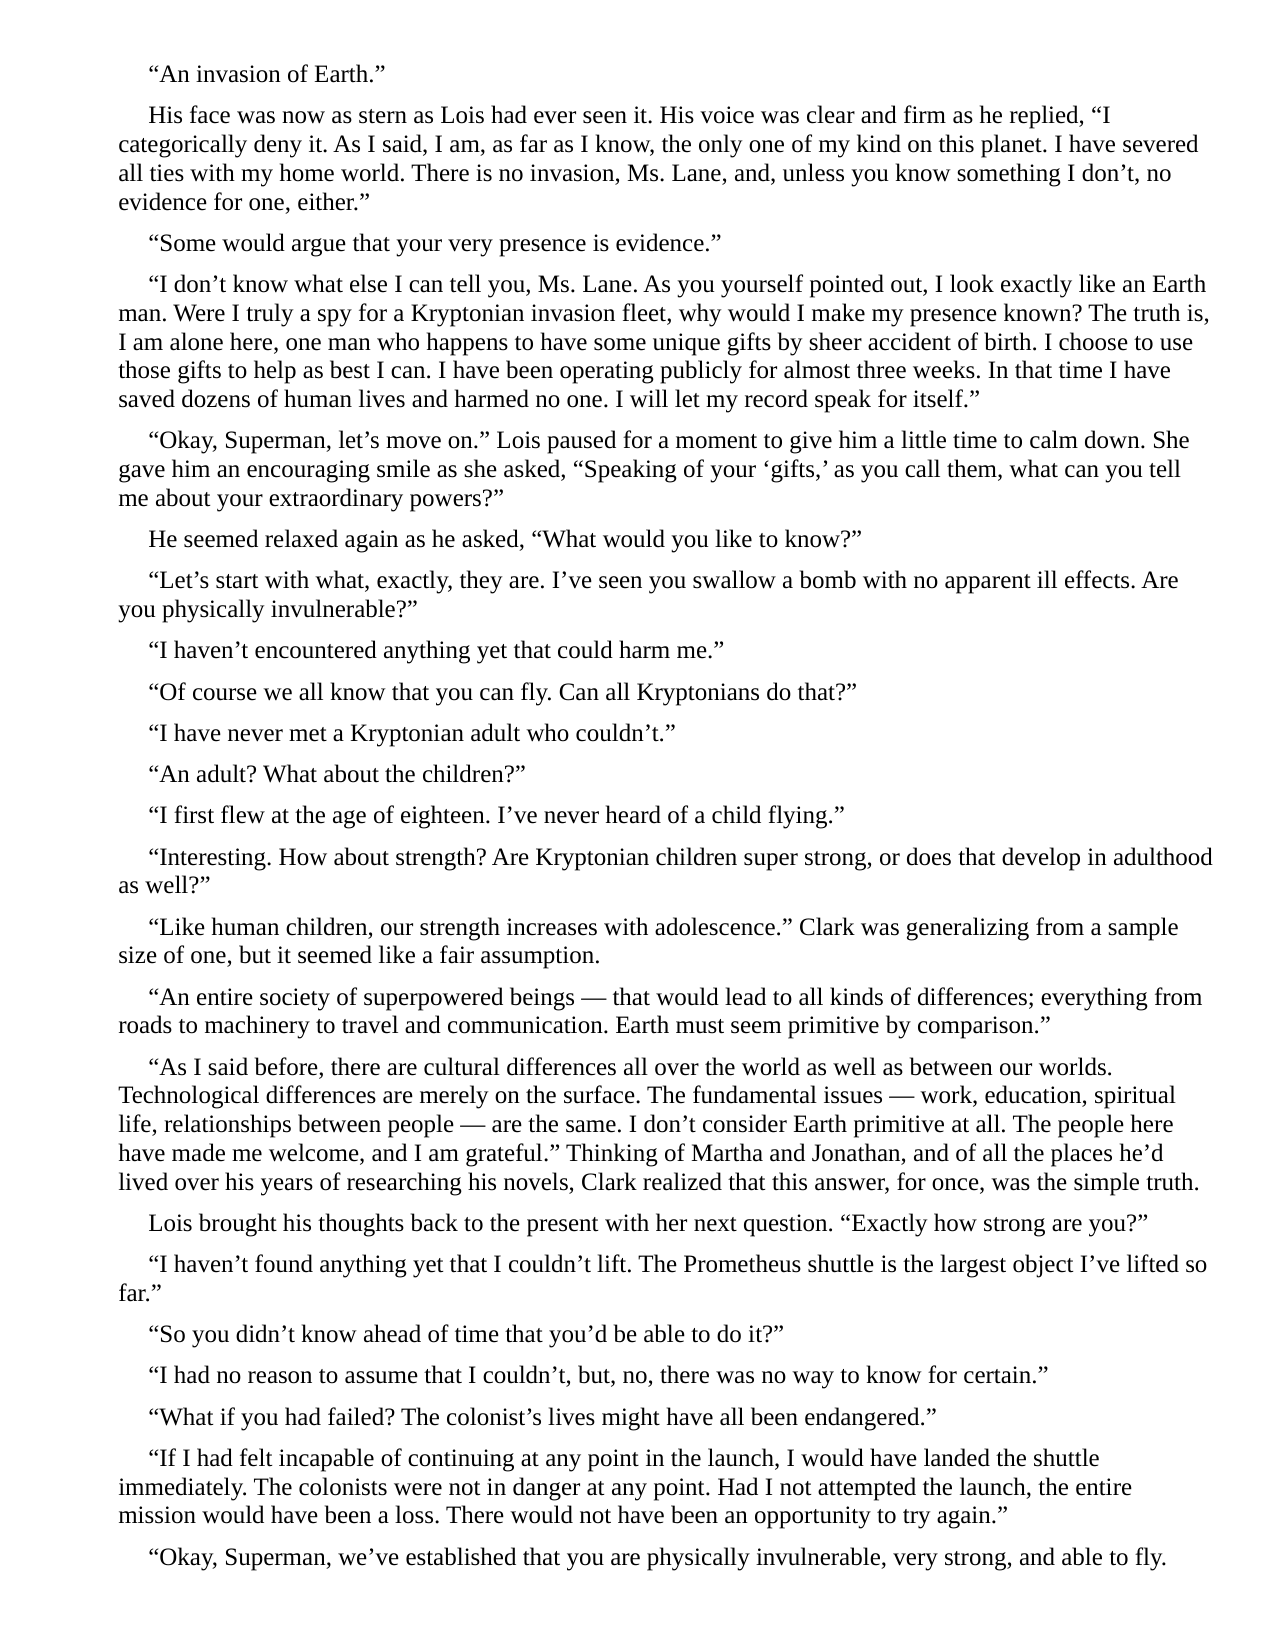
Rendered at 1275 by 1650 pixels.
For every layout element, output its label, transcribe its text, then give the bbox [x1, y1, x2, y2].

text “I have never met a Kryptonian adult who couldn’t.” [118, 718, 1216, 747]
text He seemed relaxed again as he asked, “What would you like to know?” [118, 524, 1216, 553]
text “An invasion of Earth.” [118, 59, 1216, 88]
text “Some would argue that your very presence is evidence.” [118, 228, 1216, 257]
text “I had no reason to assume that I couldn’t, but, no, there was no way to know for certain.” [118, 1360, 1216, 1389]
text “As I said before, there are cultural differences all over the world as well as between our worlds. Technological differences are merely on the surface. The fundamental issues — work, education, spiritual life, relationships between people — are the same. I don’t consider Earth primitive at all. The people here have made me welcome, and I am grateful.” Thinking of Martha and Jonathan, and of all the places he’d lived over his years of researching his novels, Clark realized that this answer, for once, was the simple truth. [118, 1052, 1216, 1195]
text “If I had felt incapable of continuing at any point in the launch, I would have landed the shuttle immediately. The colonists were not in danger at any point. Had I not attempted the launch, the entire mission would have been a loss. There would not have been an opportunity to try again.” [118, 1443, 1216, 1529]
text “I first flew at the age of eighteen. I’ve never heard of a child flying.” [118, 800, 1216, 829]
text Lois brought his thoughts back to the present with her next question. “Exactly how strong are you?” [118, 1208, 1216, 1237]
text “An adult? What about the children?” [118, 759, 1216, 788]
text “What if you had failed? The colonist’s lives might have all been endangered.” [118, 1402, 1216, 1430]
text His face was now as stern as Lois had ever seen it. His voice was clear and firm as he replied, “I categorically deny it. As I said, I am, as far as I know, the only one of my kind on this planet. I have severed all ties with my home world. There is no invasion, Ms. Lane, and, unless you know something I don’t, no evidence for one, either.” [118, 100, 1216, 215]
text “Let’s start with what, exactly, they are. I’ve seen you swallow a bomb with no apparent ill effects. Are you physically invulnerable?” [118, 565, 1216, 623]
text “An entire society of superpowered beings — that would lead to all kinds of differences; everything from roads to machinery to travel and communication. Earth must seem primitive by comparison.” [118, 982, 1216, 1039]
text “I haven’t encountered anything yet that could harm me.” [118, 635, 1216, 664]
text “So you didn’t know ahead of time that you’d be able to do it?” [118, 1319, 1216, 1348]
text “I haven’t found anything yet that I couldn’t lift. The Prometheus shuttle is the largest object I’ve lifted so far.” [118, 1249, 1216, 1307]
text “Okay, Superman, let’s move on.” Lois paused for a moment to give him a little time to calm down. She gave him an encouraging smile as she asked, “Speaking of your ‘gifts,’ as you call them, what can you tell me about your extraordinary powers?” [118, 425, 1216, 512]
text “Interesting. How about strength? Are Kryptonian children super strong, or does that develop in adulthood as well?” [118, 842, 1216, 899]
text “Okay, Superman, we’ve established that you are physically invulnerable, very strong, and able to fly. [118, 1542, 1216, 1570]
text “I don’t know what else I can tell you, Ms. Lane. As you yourself pointed out, I look exactly like an Earth man. Were I truly a spy for a Kryptonian invasion fleet, why would I make my presence known? The truth is, I am alone here, one man who happens to have some unique gifts by sheer accident of birth. I choose to use those gifts to help as best I can. I have been operating publicly for almost three weeks. In that time I have saved dozens of human lives and harmed no one. I will let my record speak for itself.” [118, 269, 1216, 413]
text “Of course we all know that you can fly. Can all Kryptonians do that?” [118, 677, 1216, 705]
text “Like human children, our strength increases with adolescence.” Clark was generalizing from a sample size of one, but it seemed like a fair assumption. [118, 912, 1216, 969]
